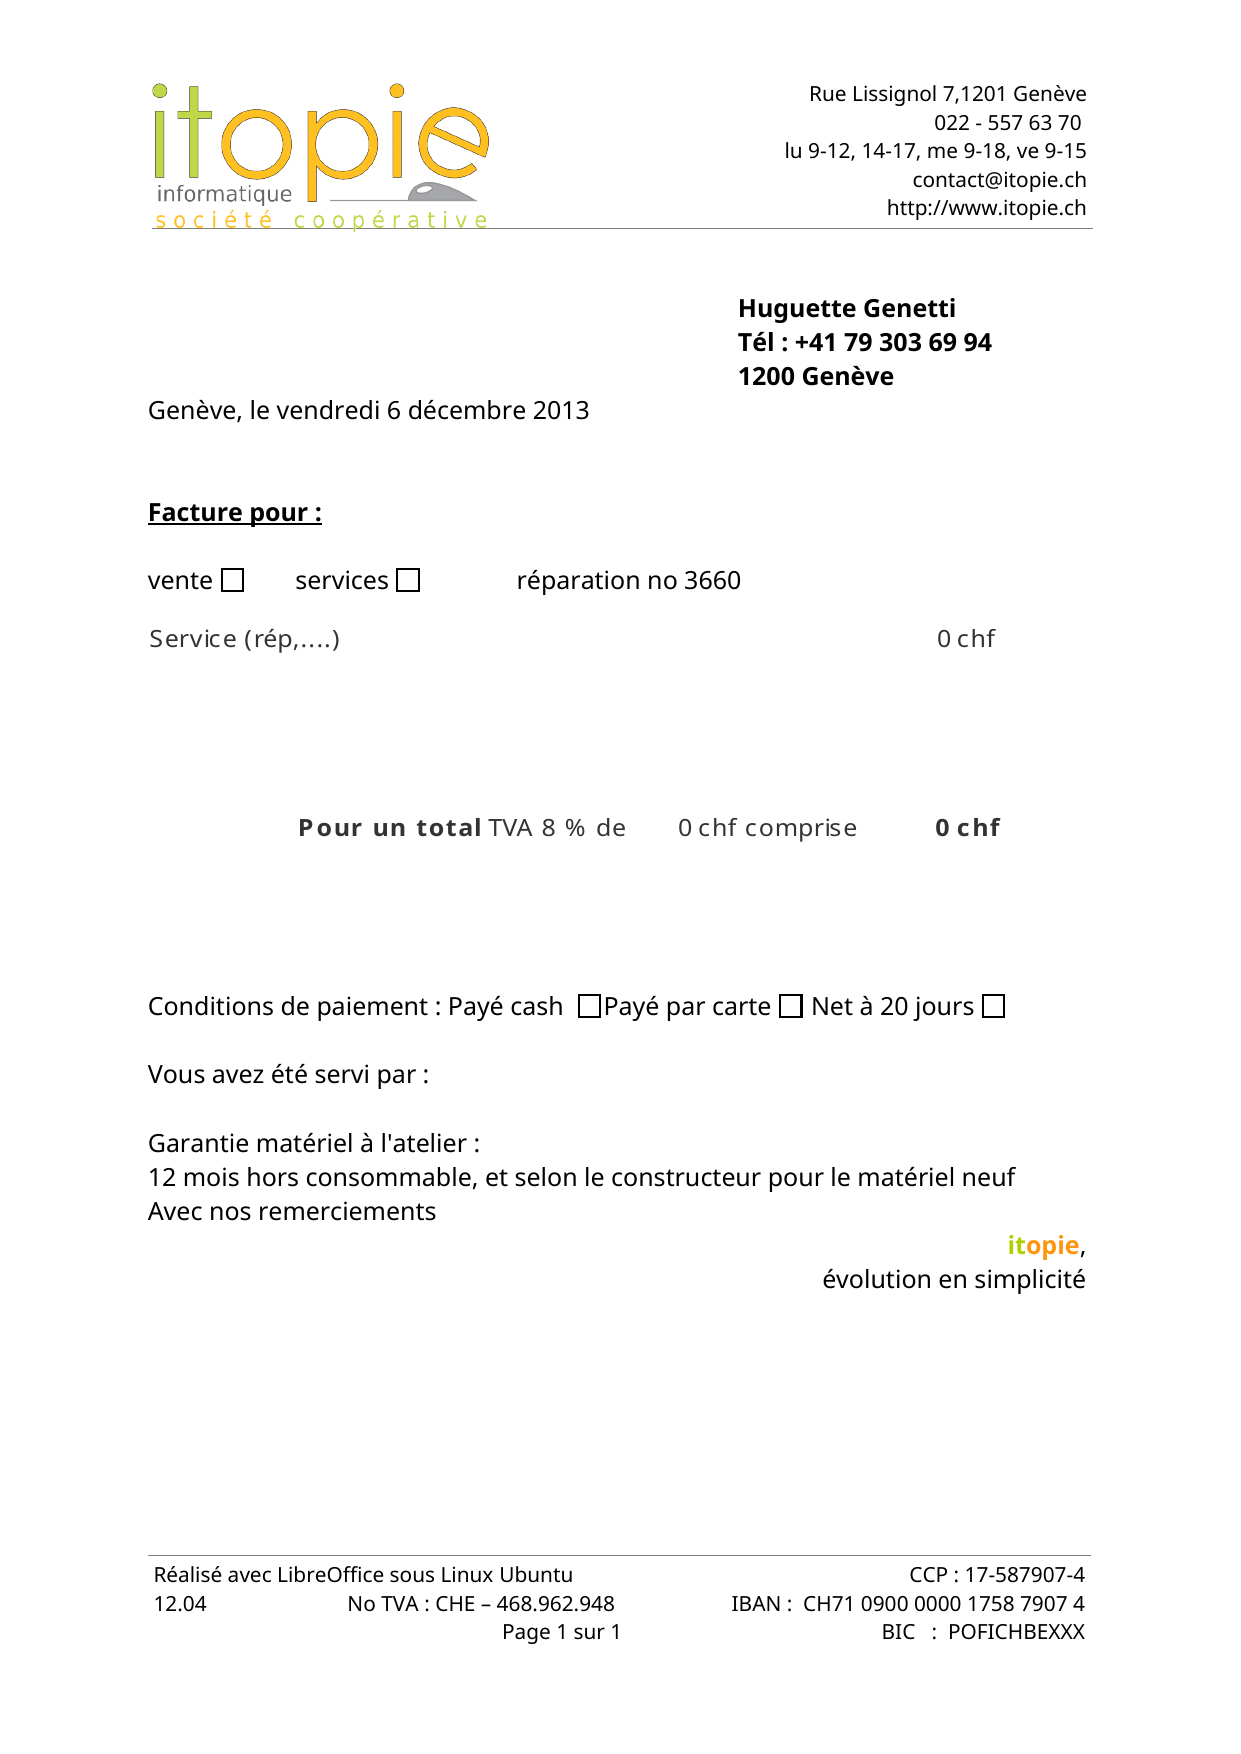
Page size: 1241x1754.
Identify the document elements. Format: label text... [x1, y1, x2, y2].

text Facture pour : [148, 495, 1093, 529]
text Genève, le vendredi 6 décembre 2013 [148, 392, 1093, 427]
text 1200 Genève [148, 358, 1093, 392]
text itopie, [148, 1227, 1093, 1262]
picture [138, 72, 500, 244]
text Tél : +41 79 303 69 94 [148, 324, 1093, 358]
text Vous avez été servi par : [148, 1057, 1093, 1091]
text Conditions de paiement : Payé cash Payé par carte Net à 20 jours [148, 989, 1093, 1023]
text évolution en simplicité [148, 1262, 1093, 1296]
text Garantie matériel à l'atelier : [148, 1125, 1093, 1159]
text vente services réparation no 3660 [148, 563, 1093, 597]
text 12 mois hors consommable, et selon le constructeur pour le matériel neuf [148, 1159, 1093, 1193]
text Huguette Genetti [148, 290, 1093, 324]
text Avec nos remerciements [148, 1193, 1093, 1227]
